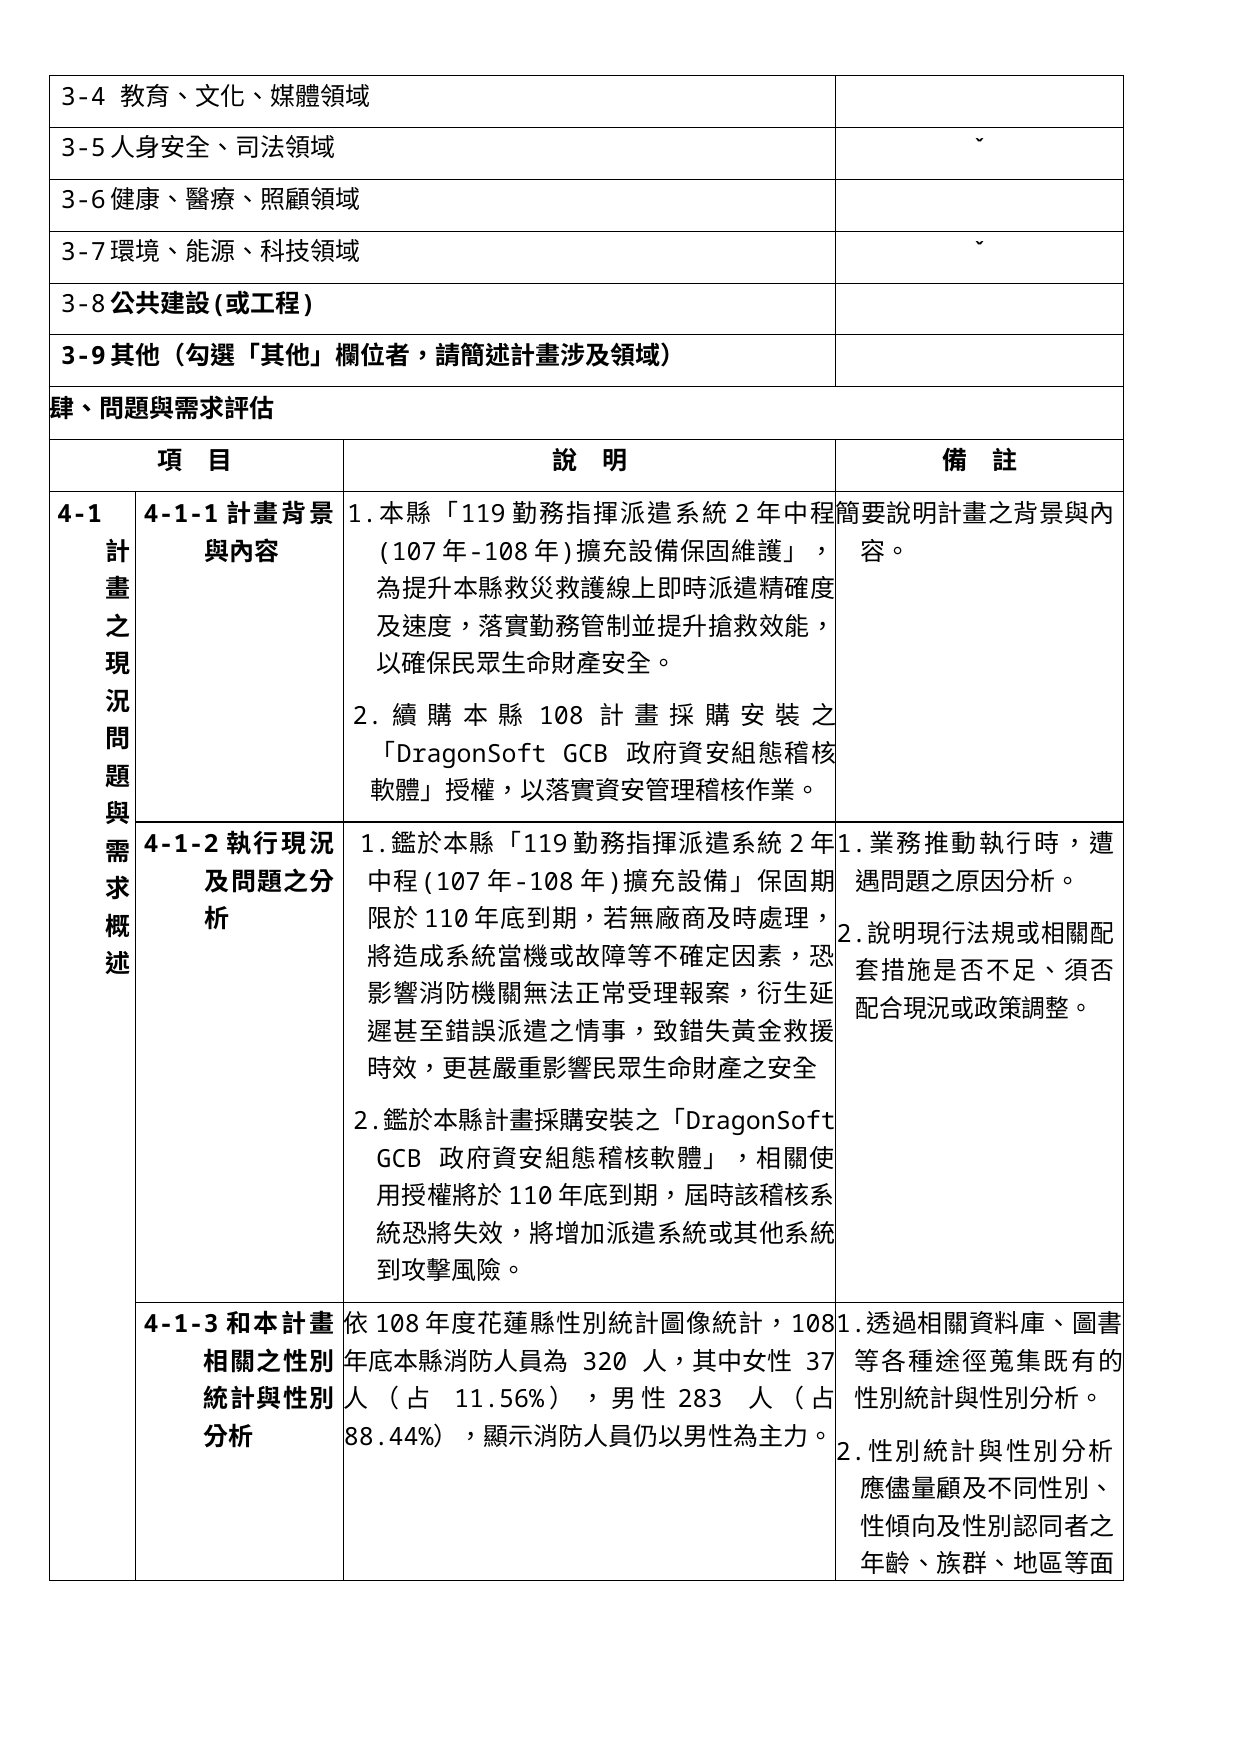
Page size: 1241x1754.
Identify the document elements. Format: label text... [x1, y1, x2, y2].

table_cell 3-6健康、醫療、照顧領域 [50, 180, 835, 231]
table_cell [836, 180, 1123, 231]
table_cell 1.透過相關資料庫、圖書等各種途徑蒐集既有的性別統計與性別分析。 2.性別統計與性別分析應儘量顧及不同性別、性傾向及性別認同者之年齡、族群、地區等面 [836, 1303, 1123, 1580]
table_cell 4-1-3和本計畫相關之性別統計與性別分析 [136, 1303, 343, 1580]
table_cell ˇ [836, 232, 1123, 282]
table_cell 依108年度花蓮縣性別統計圖像統計，108 年底本縣消防人員為 320 人，其中女性 37 人（占 11.56%），男性283 人（占 88.44%），顯示消防人員仍以男性為主力。 [344, 1303, 835, 1580]
table_cell 1.鑑於本縣「119勤務指揮派遣系統2年中程(107年-108年)擴充設備」保固期限於110年底到期，若無廠商及時處理，將造成系統當機或故障等不確定因素，恐影響消防機關無法正常受理報案，衍生延遲甚至錯誤派遣之情事，致錯失黃金救援時效，更甚嚴重影響民眾生命財產之安全 2.鑑於本縣計畫採購安裝之「DragonSoft GCB 政府資安組態稽核軟體」，相關使用授權將於110年底到期，屆時該稽核系統恐將失效，將增加派遣系統或其他系統到攻擊風險。 [344, 823, 835, 1302]
table_cell 4-1-2執行現況及問題之分析 [136, 823, 343, 1302]
table_cell 4-1計畫之現況問題與需求概述 [50, 492, 135, 1580]
table_cell 說 明 [344, 440, 835, 491]
table_cell 簡要說明計畫之背景與內容。 [836, 492, 1123, 821]
table_cell [836, 335, 1123, 386]
table_cell 肆、問題與需求評估 [50, 387, 1123, 439]
table_cell 3-9其他（勾選「其他」欄位者，請簡述計畫涉及領域） [50, 335, 835, 386]
table_cell 4-1-1計畫背景與內容 [136, 492, 343, 821]
table_cell [836, 284, 1123, 334]
table_cell ˇ [836, 128, 1123, 179]
table_cell 3-7環境、能源、科技領域 [50, 232, 835, 282]
table_cell 項 目 [50, 440, 343, 491]
table_cell 3-8公共建設(或工程) [50, 284, 835, 334]
table_cell 備 註 [836, 440, 1123, 491]
table_cell 1.業務推動執行時，遭遇問題之原因分析。 2.說明現行法規或相關配套措施是否不足、須否配合現況或政策調整。 [836, 823, 1123, 1302]
table_cell 3-4 教育、文化、媒體領域 [50, 76, 835, 127]
table_cell 3-5人身安全、司法領域 [50, 128, 835, 179]
table_cell 1.本縣「119勤務指揮派遣系統2年中程(107年-108年)擴充設備保固維護」，為提升本縣救災救護線上即時派遣精確度及速度，落實勤務管制並提升搶救效能，以確保民眾生命財產安全。 2.續購本縣108計畫採購安裝之「DragonSoft GCB 政府資安組態稽核軟體」授權，以落實資安管理稽核作業。 [344, 492, 835, 821]
table_cell [836, 76, 1123, 127]
